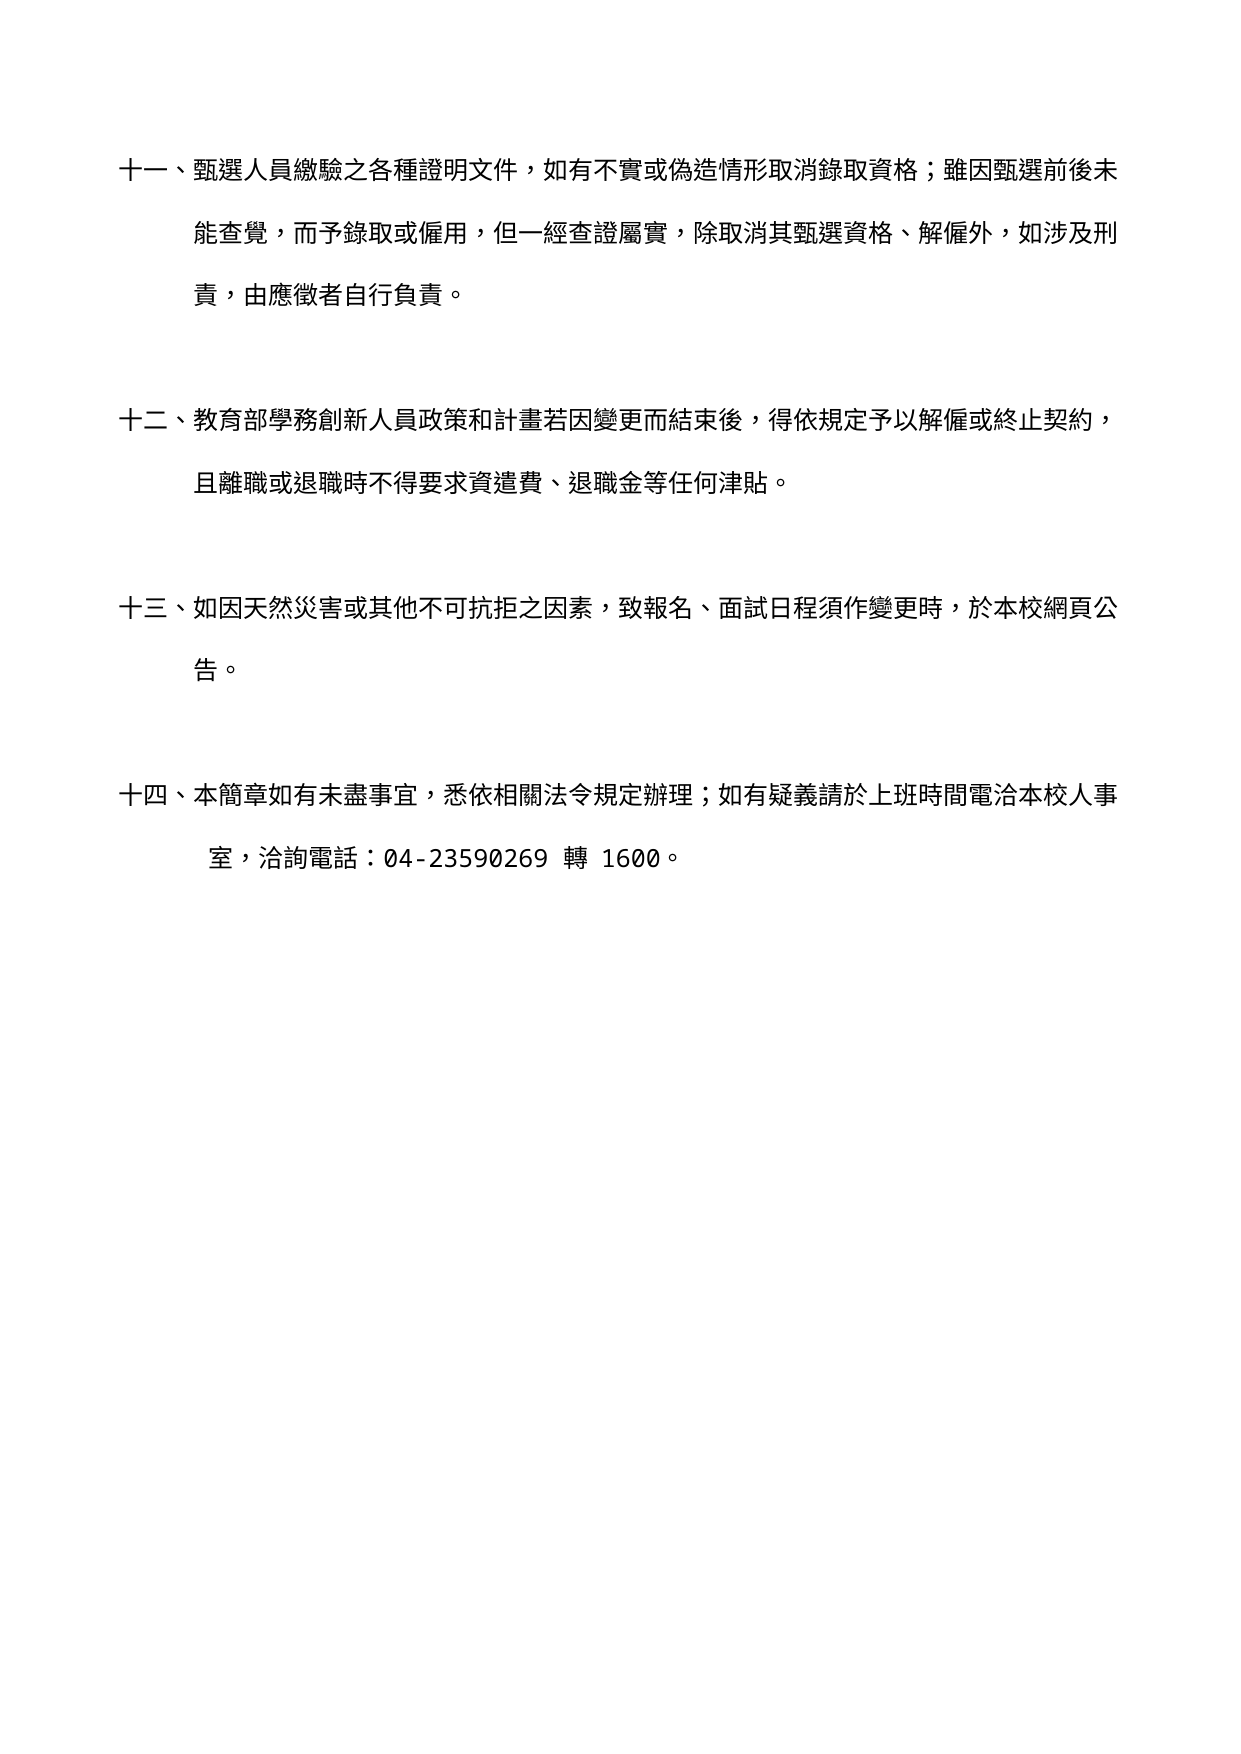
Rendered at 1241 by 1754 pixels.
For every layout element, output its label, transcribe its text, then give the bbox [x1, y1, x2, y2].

text 十三、如因天然災害或其他不可抗拒之因素，致報名、面試日程須作變更時，於本校網頁公告。 [118, 564, 1122, 689]
text 十四、本簡章如有未盡事宜，悉依相關法令規定辦理；如有疑義請於上班時間電洽本校人事 [118, 752, 1122, 814]
text 室，洽詢電話：04-23590269 轉 1600。 [118, 814, 1122, 877]
text 十二、教育部學務創新人員政策和計畫若因變更而結束後，得依規定予以解僱或終止契約，且離職或退職時不得要求資遣費、退職金等任何津貼。 [118, 377, 1122, 502]
text 十一、甄選人員繳驗之各種證明文件，如有不實或偽造情形取消錄取資格；雖因甄選前後未能查覺，而予錄取或僱用，但一經查證屬實，除取消其甄選資格、解僱外，如涉及刑責，由應徵者自行負責。 [118, 127, 1122, 314]
